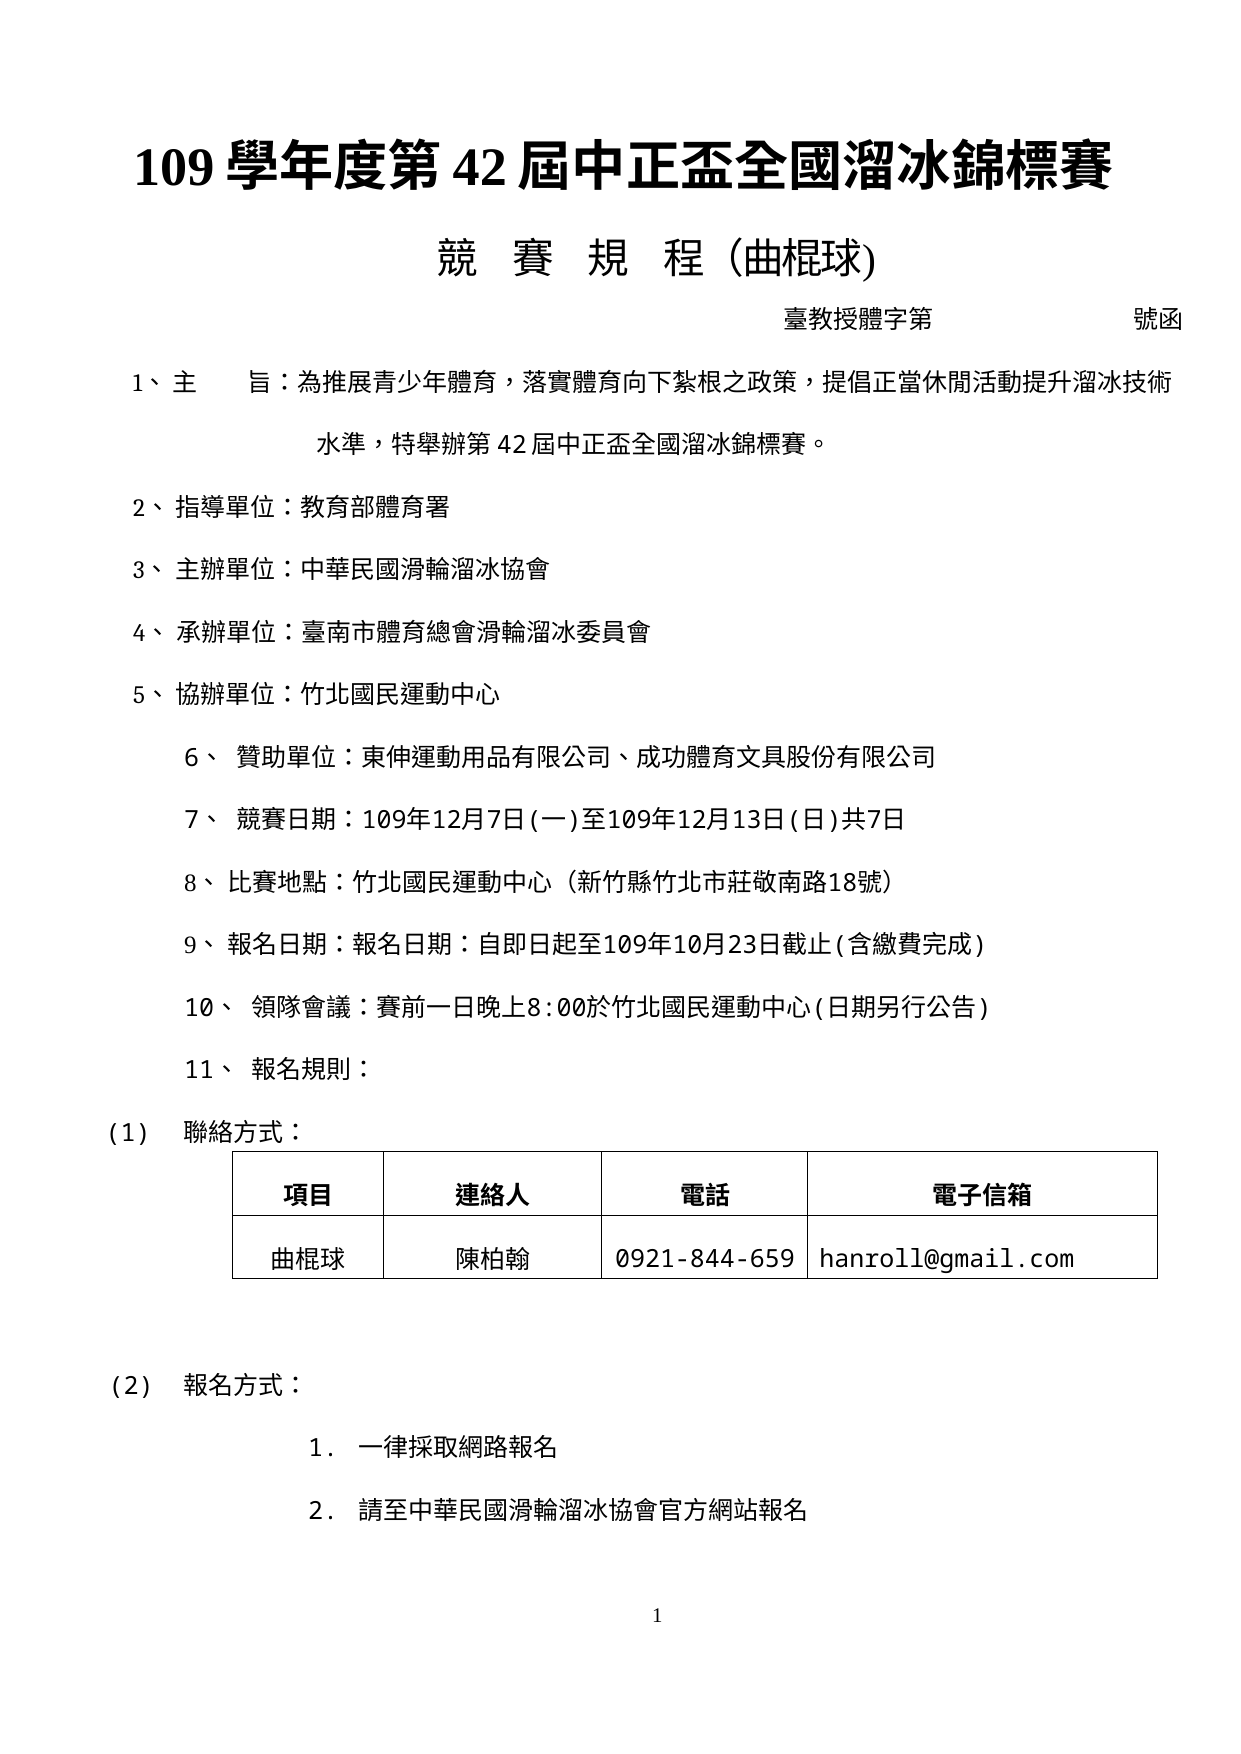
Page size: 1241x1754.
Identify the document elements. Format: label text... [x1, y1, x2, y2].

list 主辦單位：中華民國滑輪溜冰協會 [133, 526, 1181, 589]
list 一律採取網路報名 [308, 1404, 1181, 1467]
table_header 電話 [602, 1152, 807, 1215]
list 領隊會議：賽前一日晚上8:00於竹北國民運動中心(日期另行公告) [184, 964, 1181, 1026]
text 競 賽 規 程（曲棍球) [133, 214, 1181, 276]
list 報名方式： [108, 1342, 1181, 1404]
table_cell 陳柏翰 [384, 1216, 601, 1278]
list 聯絡方式： [105, 1089, 1181, 1151]
table_header 項目 [233, 1152, 383, 1215]
list 請至中華民國滑輪溜冰協會官方網站報名 [308, 1467, 1181, 1529]
table_cell hanroll@gmail.com [808, 1216, 1157, 1278]
table_cell 0921-844-659 [602, 1216, 807, 1278]
list 報名規則： [184, 1026, 1181, 1089]
list 報名日期：報名日期：自即日起至109年10月23日截止(含繳費完成) [184, 901, 1181, 964]
list 指導單位：教育部體育署 [133, 464, 1181, 526]
text 109學年度第42屆中正盃全國溜冰錦標賽 [133, 89, 1181, 214]
list 協辦單位：竹北國民運動中心 [133, 651, 1181, 714]
table_header 連絡人 [384, 1152, 601, 1215]
table_header 電子信箱 [808, 1152, 1157, 1215]
list 主 旨：為推展青少年體育，落實體育向下紮根之政策，提倡正當休閒活動提升溜冰技術水準，特舉辦第42屆中正盃全國溜冰錦標賽。 [133, 339, 1181, 464]
text 臺教授體字第 號函 [118, 276, 1183, 339]
table_cell 曲棍球 [233, 1216, 383, 1278]
list 承辦單位：臺南市體育總會滑輪溜冰委員會 [133, 589, 1181, 651]
list 競賽日期：109年12月7日(一)至109年12月13日(日)共7日 [184, 776, 1181, 839]
list 比賽地點：竹北國民運動中心（新竹縣竹北市莊敬南路18號） [184, 839, 1181, 901]
list 贊助單位：東伸運動用品有限公司、成功體育文具股份有限公司 [184, 714, 1181, 776]
